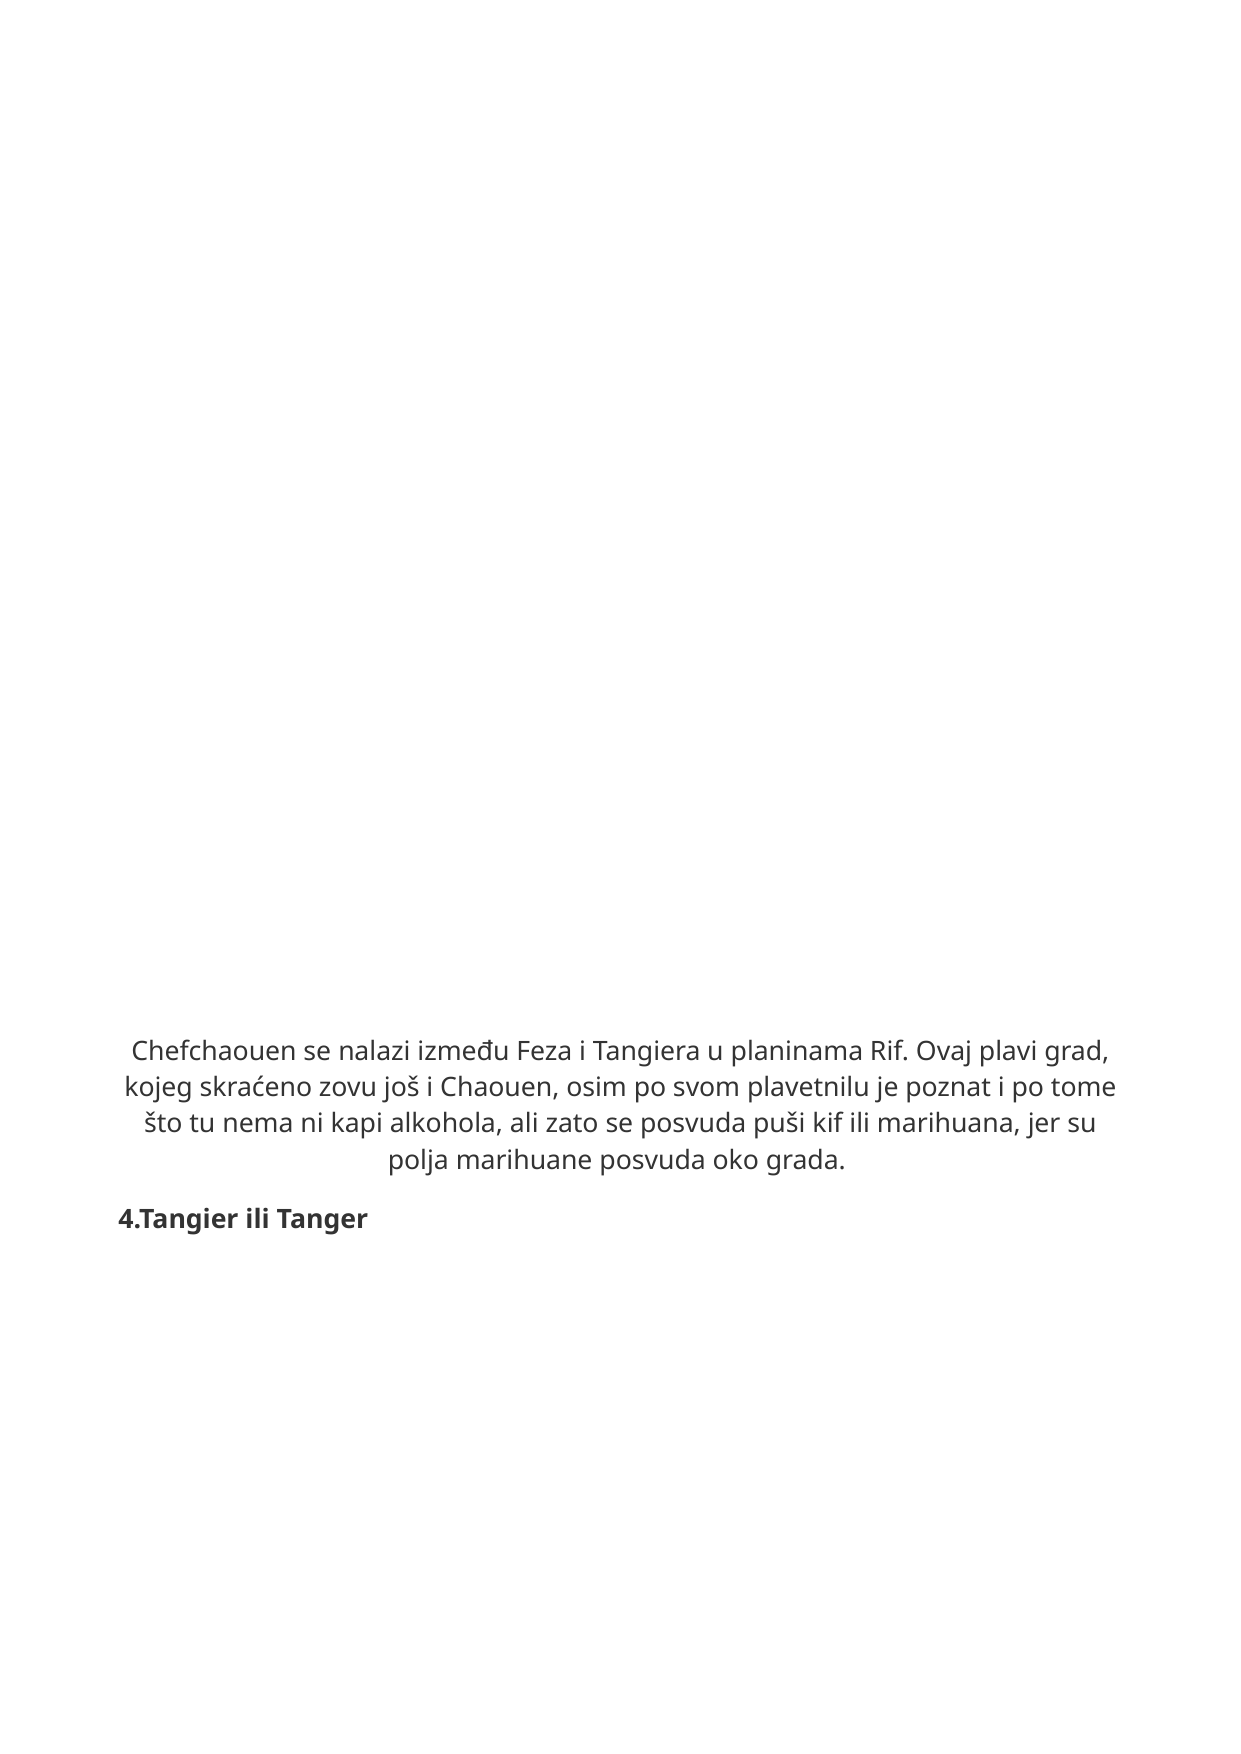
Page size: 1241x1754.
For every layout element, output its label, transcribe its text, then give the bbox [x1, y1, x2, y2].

text Chefchaouen se nalazi između Feza i Tangiera u planinama Rif. Ovaj plavi grad, kojeg skraćeno zovu još i Chaouen, osim po svom plavetnilu je poznat i po tome što tu nema ni kapi alkohola, ali zato se posvuda puši kif ili marihuana, jer su polja marihuane posvuda oko grada. [118, 1032, 1122, 1177]
text 4.Tangier ili Tanger [118, 1200, 1122, 1236]
